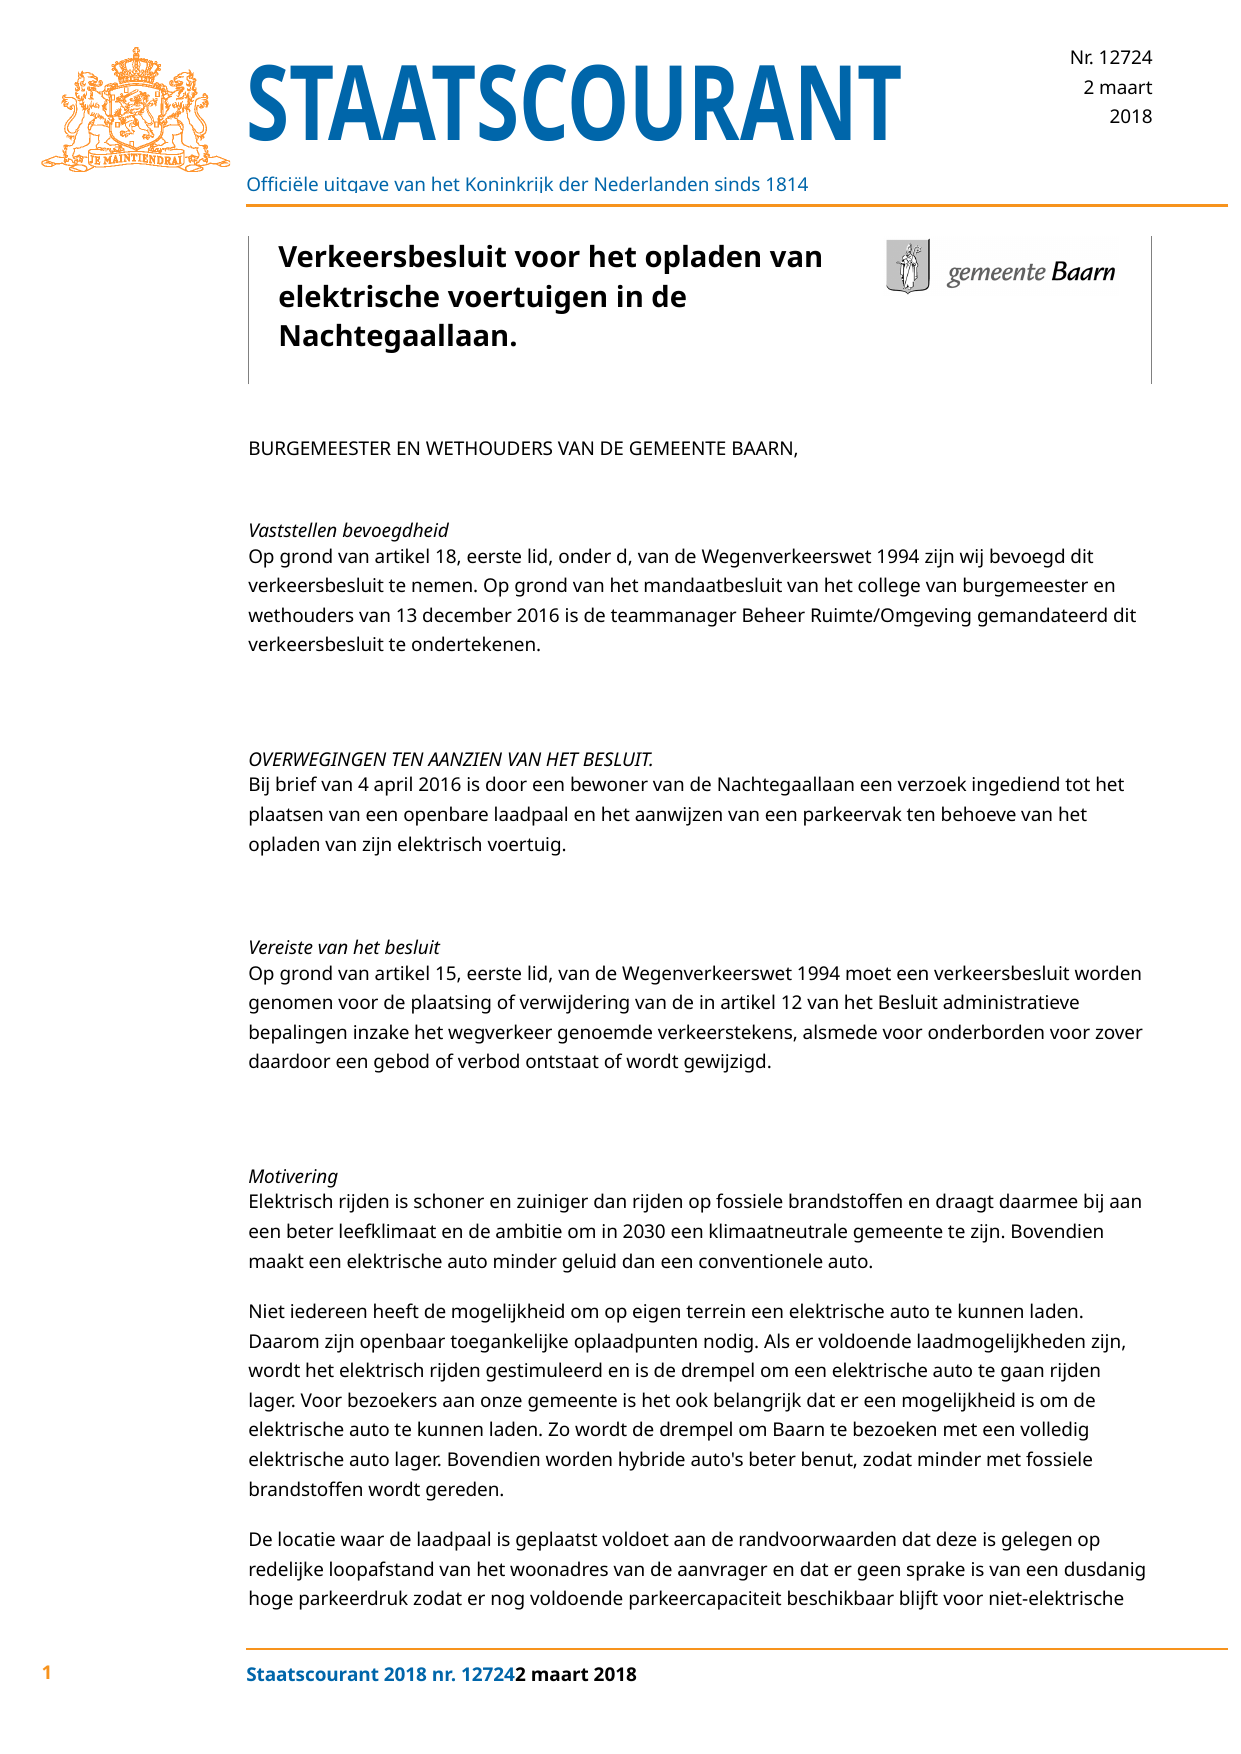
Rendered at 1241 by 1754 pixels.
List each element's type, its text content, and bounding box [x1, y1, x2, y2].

picture [41, 47, 231, 172]
text Bij brief van 4 april 2016 is door een bewoner van de Nachtegaallaan een verzoek ingediend tot het plaatsen van een openbare laadpaal en het aanwijzen van een parkeervak ten behoeve van het opladen van zijn elektrisch voertuig. [248, 772, 1152, 857]
text Op grond van artikel 15, eerste lid, van de Wegenverkeerswet 1994 moet een verkeersbesluit worden genomen voor de plaatsing of verwijdering van de in artikel 12 van het Besluit administratieve bepalingen inzake het wegverkeer genoemde verkeerstekens, alsmede voor onderborden voor zover daardoor een gebod of verbod ontstaat of wordt gewijzigd. [248, 960, 1152, 1074]
text Elektrisch rijden is schoner en zuiniger dan rijden op fossiele brandstoffen en draagt daarmee bij aan een beter leefklimaat en de ambitie om in 2030 een klimaatneutrale gemeente te zijn. Bovendien maakt een elektrische auto minder geluid dan een conventionele auto. [248, 1189, 1152, 1273]
text OVERWEGINGEN TEN AANZIEN VAN HET BESLUIT. [248, 746, 1152, 772]
text Vereiste van het besluit [248, 934, 1152, 960]
text Motivering [248, 1163, 1152, 1189]
picture [882, 236, 1119, 296]
table_header [850, 236, 1151, 384]
text Op grond van artikel 18, eerste lid, onder d, van de Wegenverkeerswet 1994 zijn wij bevoegd dit verkeersbesluit te nemen. Op grond van het mandaatbesluit van het college van burgemeester en wethouders van 13 december 2016 is de teammanager Beheer Ruimte/Omgeving gemandateerd dit verkeersbesluit te ondertekenen. [248, 543, 1152, 657]
text De locatie waar de laadpaal is geplaatst voldoet aan de randvoorwaarden dat deze is gelegen op redelijke loopafstand van het woonadres van de aanvrager en dat er geen sprake is van een dusdanig hoge parkeerdruk zodat er nog voldoende parkeercapaciteit beschikbaar blijft voor niet-elektrische [248, 1526, 1152, 1611]
text Niet iedereen heeft de mogelijkheid om op eigen terrein een elektrische auto te kunnen laden. Daarom zijn openbaar toegankelijke oplaadpunten nodig. Als er voldoende laadmogelijkheden zijn, wordt het elektrisch rijden gestimuleerd en is de drempel om een elektrische auto te gaan rijden lager. Voor bezoekers aan onze gemeente is het ook belangrijk dat er een mogelijkheid is om de elektrische auto te kunnen laden. Zo wordt de drempel om Baarn te bezoeken met een volledig elektrische auto lager. Bovendien worden hybride auto's beter benut, zodat minder met fossiele brandstoffen wordt gereden. [248, 1298, 1152, 1501]
text Vaststellen bevoegdheid [248, 517, 1152, 543]
text BURGEMEESTER EN WETHOUDERS VAN DE GEMEENTE BAARN, [248, 435, 1152, 460]
table_header Verkeersbesluit voor het opladen van elektrische voertuigen in de Nachtegaallaan. [249, 236, 850, 384]
